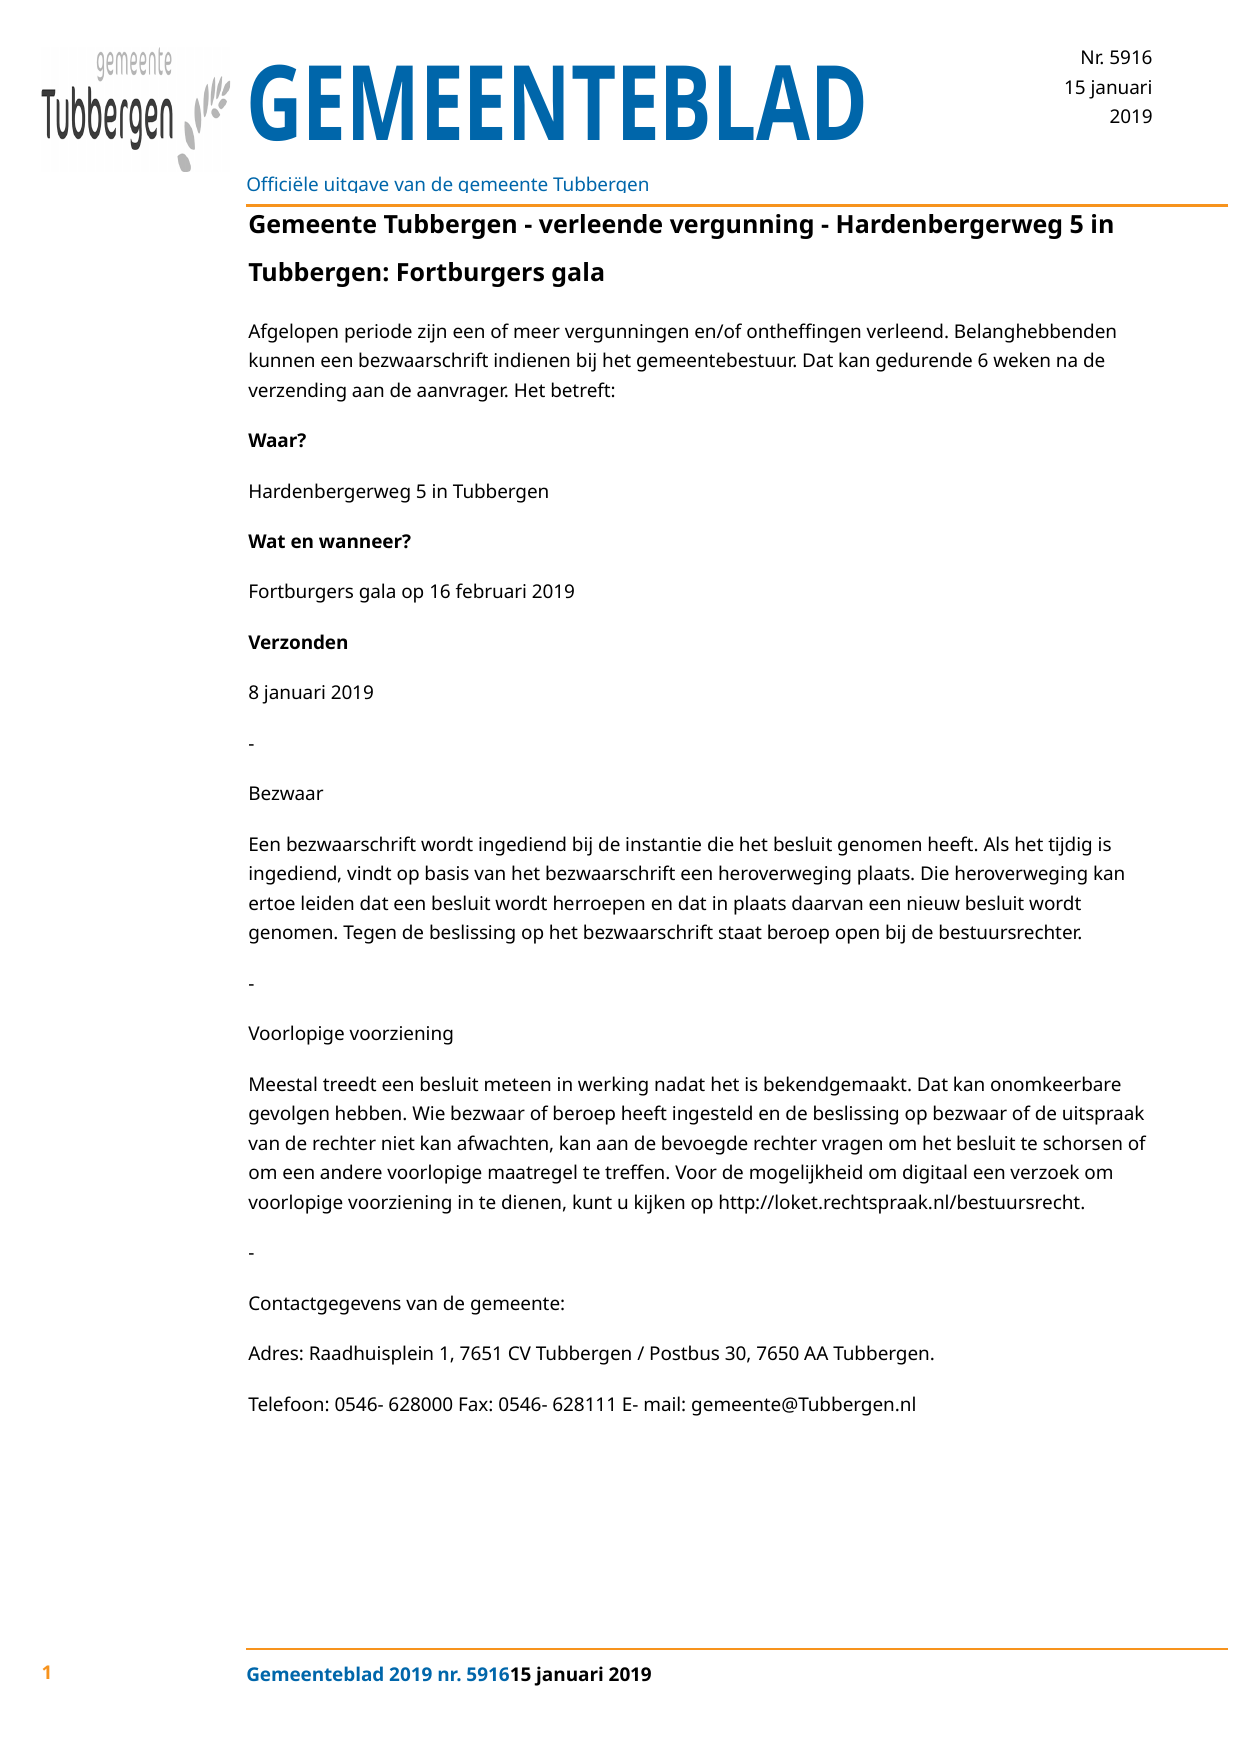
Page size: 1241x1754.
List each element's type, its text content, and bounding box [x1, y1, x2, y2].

text - [248, 1239, 1152, 1265]
text Waar? [248, 427, 1152, 453]
text Bezwaar [248, 780, 1152, 806]
text Adres: Raadhuisplein 1, 7651 CV Tubbergen / Postbus 30, 7650 AA Tubbergen. [248, 1340, 1152, 1366]
text Een bezwaarschrift wordt ingediend bij de instantie die het besluit genomen heeft. Als het tijdig is ingediend, vindt op basis van het bezwaarschrift een heroverweging plaats. Die heroverweging kan ertoe leiden dat een besluit wordt herroepen en dat in plaats daarvan een nieuw besluit wordt genomen. Tegen de beslissing op het bezwaarschrift staat beroep open bij de bestuursrechter. [248, 831, 1152, 945]
text Meestal treedt een besluit meteen in werking nadat het is bekendgemaakt. Dat kan onomkeerbare gevolgen hebben. Wie bezwaar of beroep heeft ingesteld en de beslissing op bezwaar of de uitspraak van de rechter niet kan afwachten, kan aan de bevoegde rechter vragen om het besluit te schorsen of om een andere voorlopige maatregel te treffen. Voor de mogelijkheid om digitaal een verzoek om voorlopige voorziening in te dienen, kunt u kijken op http://loket.rechtspraak.nl/bestuursrecht. [248, 1071, 1152, 1215]
text - [248, 970, 1152, 996]
picture [41, 47, 231, 172]
text Telefoon: 0546- 628000 Fax: 0546- 628111 E- mail: gemeente@Tubbergen.nl [248, 1391, 1152, 1417]
text Voorlopige voorziening [248, 1020, 1152, 1046]
text Wat en wanneer? [248, 528, 1152, 554]
text Gemeente Tubbergen - verleende vergunning - Hardenbergerweg 5 in Tubbergen: Fortburgers gala [248, 207, 1152, 288]
text - [248, 730, 1152, 756]
text Fortburgers gala op 16 februari 2019 [248, 579, 1152, 604]
text Hardenbergerweg 5 in Tubbergen [248, 478, 1152, 504]
text Verzonden [248, 629, 1152, 655]
text Contactgegevens van de gemeente: [248, 1290, 1152, 1316]
text Afgelopen periode zijn een of meer vergunningen en/of ontheffingen verleend. Belanghebbenden kunnen een bezwaarschrift indienen bij het gemeentebestuur. Dat kan gedurende 6 weken na de verzending aan de aanvrager. Het betreft: [248, 318, 1152, 403]
text 8 januari 2019 [248, 679, 1152, 705]
